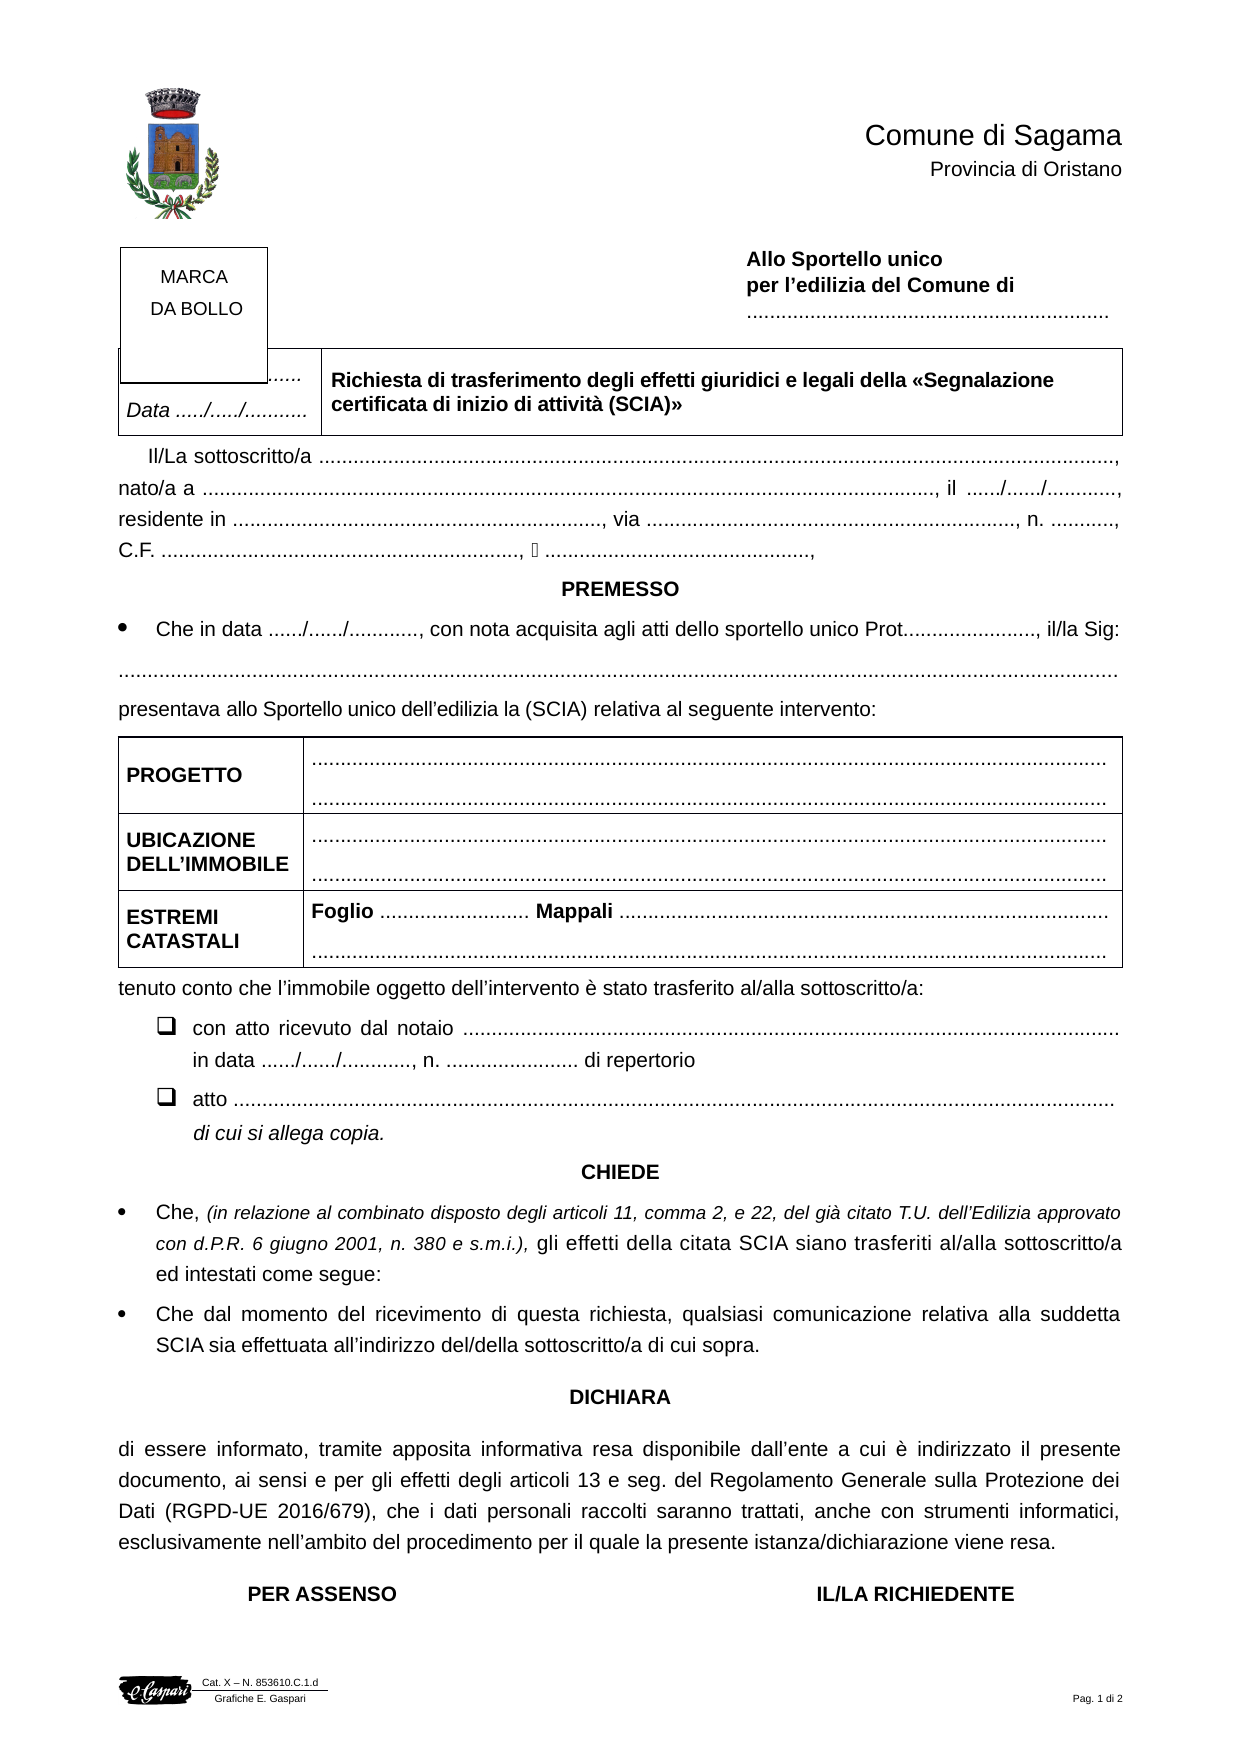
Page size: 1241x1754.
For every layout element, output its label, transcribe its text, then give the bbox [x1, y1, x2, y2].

text tenuto conto che l’immobile oggetto dell’intervento è stato trasferito al/alla sottoscritto/a: [118, 976, 1122, 1000]
table_cell UBICAZIONE DELL’IMMOBILE [119, 814, 303, 890]
text presentava allo Sportello unico dell’edilizia la (SCIA) relativa al seguente intervento: [118, 697, 1122, 721]
list Che dal momento del ricevimento di questa richiesta, qualsiasi comunicazione relativa alla suddetta SCIA sia effettuata all’indirizzo del/della sottoscritto/a di cui sopra. [118, 1301, 1122, 1357]
table_header PROGETTO [119, 738, 303, 813]
subtitle CHIEDE [118, 1160, 1122, 1184]
list Che in data ....../....../............, con nota acquisita agli atti dello sportello unico Prot......................., il/la Sig: [118, 617, 1122, 642]
picture [122, 87, 224, 219]
text Allo Sportello unico [268, 247, 1122, 271]
table_header .......................................................................................................................................... .......................................................................................................................................... [304, 738, 1122, 813]
text Comune di Sagama [224, 118, 1122, 152]
table_cell .......................................................................................................................................... .......................................................................................................................................... [304, 814, 1122, 890]
list Che, (in relazione al combinato disposto degli articoli 11, comma 2, e 22, del già citato T.U. dell’Edilizia approvato con d.P.R. 6 giugno 2001, n. 380 e s.m.i.), gli effetti della citata SCIA siano trasferiti al/alla sottoscritto/a ed intestati come segue: [118, 1199, 1122, 1286]
text Il/La sottoscritto/a .........................................................................................................................................., nato/a a ..............................................................................................................................., il ....../....../............, residente in ................................................................, via ................................................................, n. ..........., C.F. ..............................................................,  .............................................., [118, 444, 1122, 562]
text Provincia di Oristano [224, 157, 1122, 181]
subtitle PREMESSO [118, 577, 1122, 601]
table_cell Foglio .......................... Mappali ..................................................................................... .......................................................................................................................................... [304, 891, 1122, 967]
text ............................................................... [268, 299, 1122, 323]
text di essere informato, tramite apposita informativa resa disponibile dall’ente a cui è indirizzato il presente documento, ai sensi e per gli effetti degli articoli 13 e seg. del Regolamento Generale sulla Protezione dei Dati (RGPD-UE 2016/679), che i dati personali raccolti saranno trattati, anche con strumenti informatici, esclusivamente nell’ambito del procedimento per il quale la presente istanza/dichiarazione viene resa. [118, 1437, 1122, 1554]
table_cell ESTREMI CATASTALI [119, 891, 303, 967]
text PER ASSENSO IL/LA RICHIEDENTE [118, 1582, 1122, 1606]
text per l’edilizia del Comune di [268, 273, 1122, 297]
table_header Richiesta di trasferimento degli effetti giuridici e legali della «Segnalazione certificata di inizio di attività (SCIA)» [322, 349, 1122, 435]
table_header N. .......................... Data ...../...../........... [119, 349, 321, 435]
text di cui si allega copia. [193, 1121, 1122, 1144]
picture [118, 1675, 192, 1705]
text  atto ......................................................................................................................................................... [155, 1087, 1122, 1112]
text  con atto ricevuto dal notaio .................................................................................................................. in data ....../....../............, n. ....................... di repertorio [155, 1016, 1122, 1072]
text DICHIARA [118, 1385, 1122, 1409]
